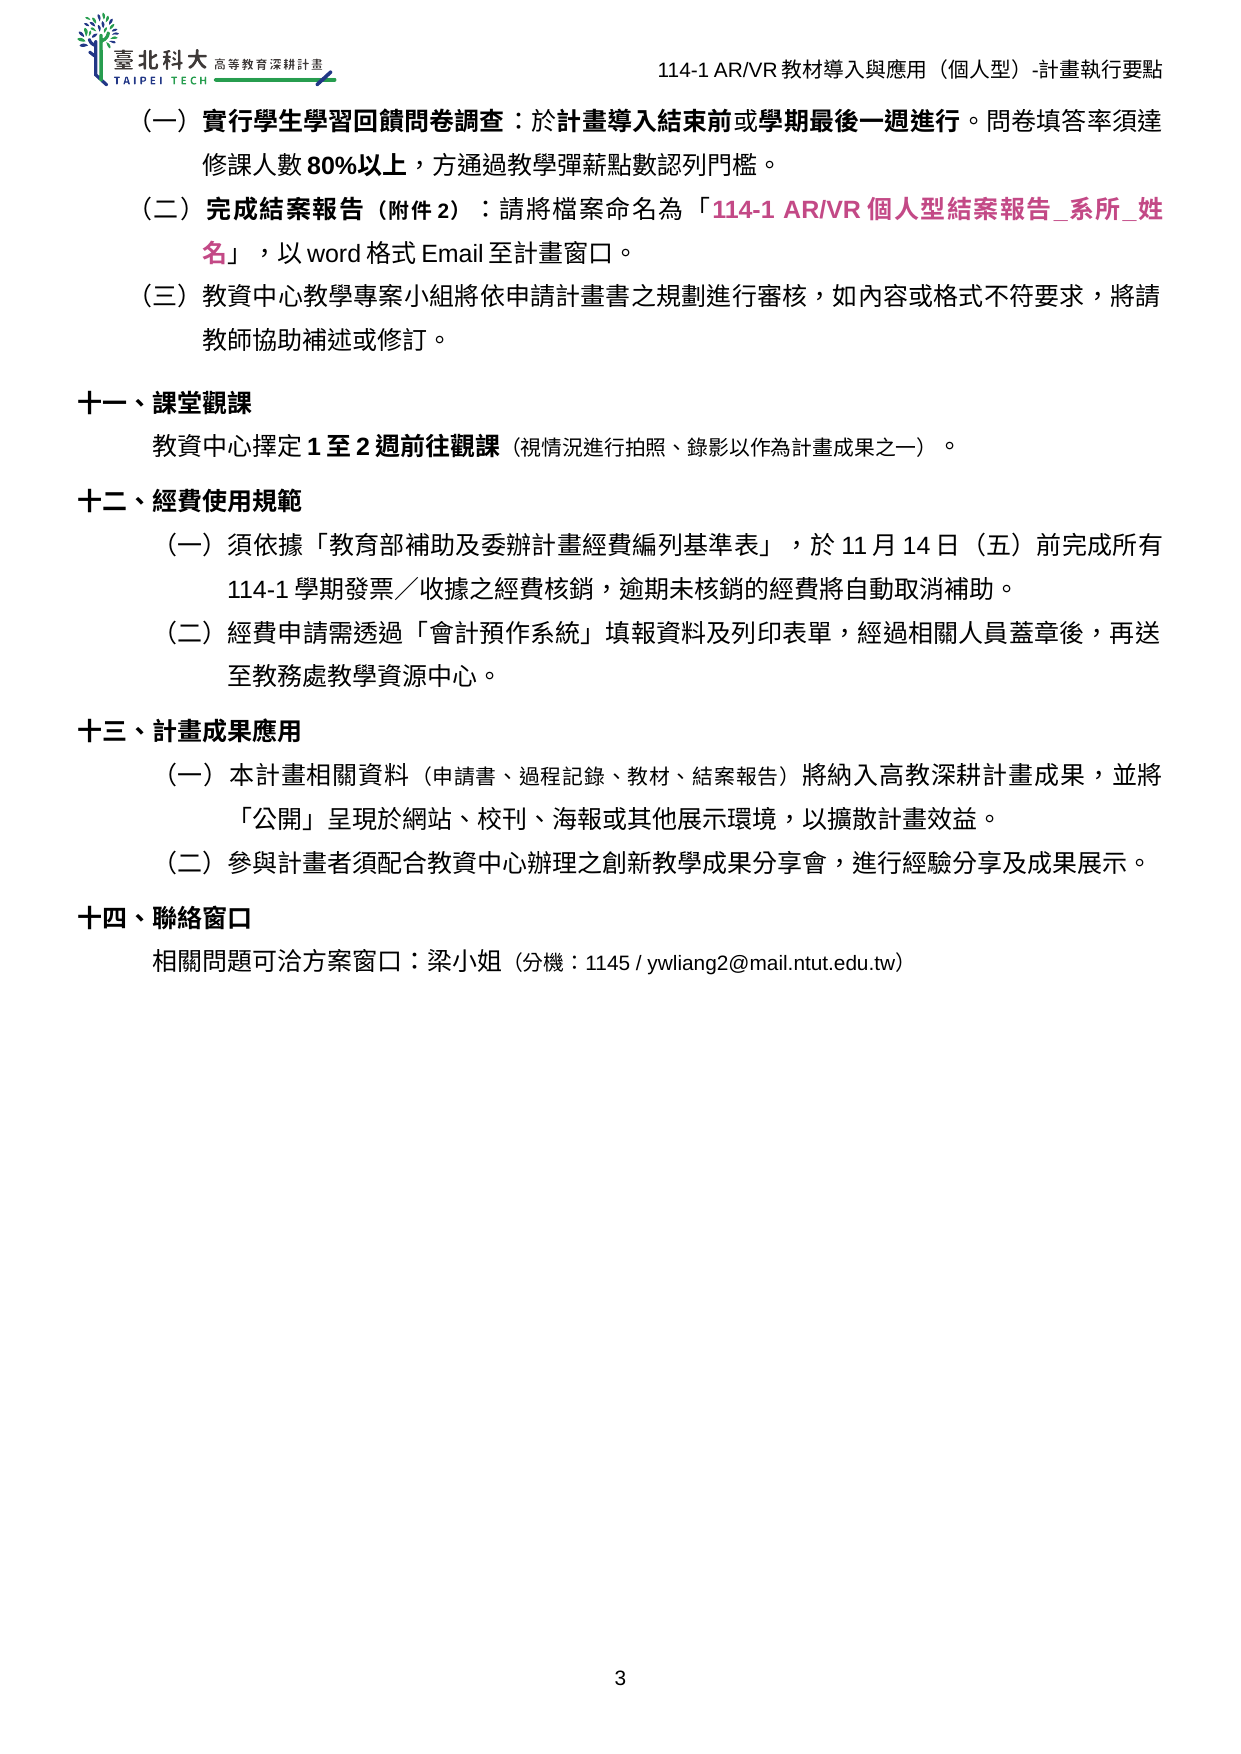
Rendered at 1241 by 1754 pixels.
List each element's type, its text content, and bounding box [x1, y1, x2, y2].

text 十一、課堂觀課 [77, 377, 1163, 421]
text （二）經費申請需透過「會計預作系統」填報資料及列印表單，經過相關人員蓋章後，再送至教務處教學資源中心。 [152, 607, 1163, 694]
text （一）實行學生學習回饋問卷調查：於計畫導入結束前或學期最後一週進行。問卷填答率須達修課人數80%以上，方通過教學彈薪點數認列門檻。 [127, 96, 1163, 183]
text 十二、經費使用規範 [77, 476, 1163, 519]
text （二）參與計畫者須配合教資中心辦理之創新教學成果分享會，進行經驗分享及成果展示。 [152, 837, 1163, 881]
text 十三、計畫成果應用 [77, 706, 1163, 749]
text （一）須依據「教育部補助及委辦計畫經費編列基準表」，於11月14日（五）前完成所有114-1學期發票／收據之經費核銷，逾期未核銷的經費將自動取消補助。 [152, 519, 1163, 607]
text （二）完成結案報告（附件2）：請將檔案命名為「114-1 AR/VR個人型結案報告_系所_姓名」，以word格式Email至計畫窗口。 [127, 183, 1163, 271]
text 教資中心擇定1至2週前往觀課（視情況進行拍照、錄影以作為計畫成果之一）。 [152, 421, 1163, 464]
text （一）本計畫相關資料（申請書、過程記錄、教材、結案報告）將納入高教深耕計畫成果，並將「公開」呈現於網站、校刊、海報或其他展示環境，以擴散計畫效益。 [152, 749, 1163, 837]
text 十四、聯絡窗口 [77, 892, 1163, 936]
text （三）教資中心教學專案小組將依申請計畫書之規劃進行審核，如內容或格式不符要求，將請教師協助補述或修訂。 [127, 271, 1163, 358]
text 相關問題可洽方案窗口：梁小姐（分機：1145 / ywliang2@mail.ntut.edu.tw） [152, 936, 1163, 979]
